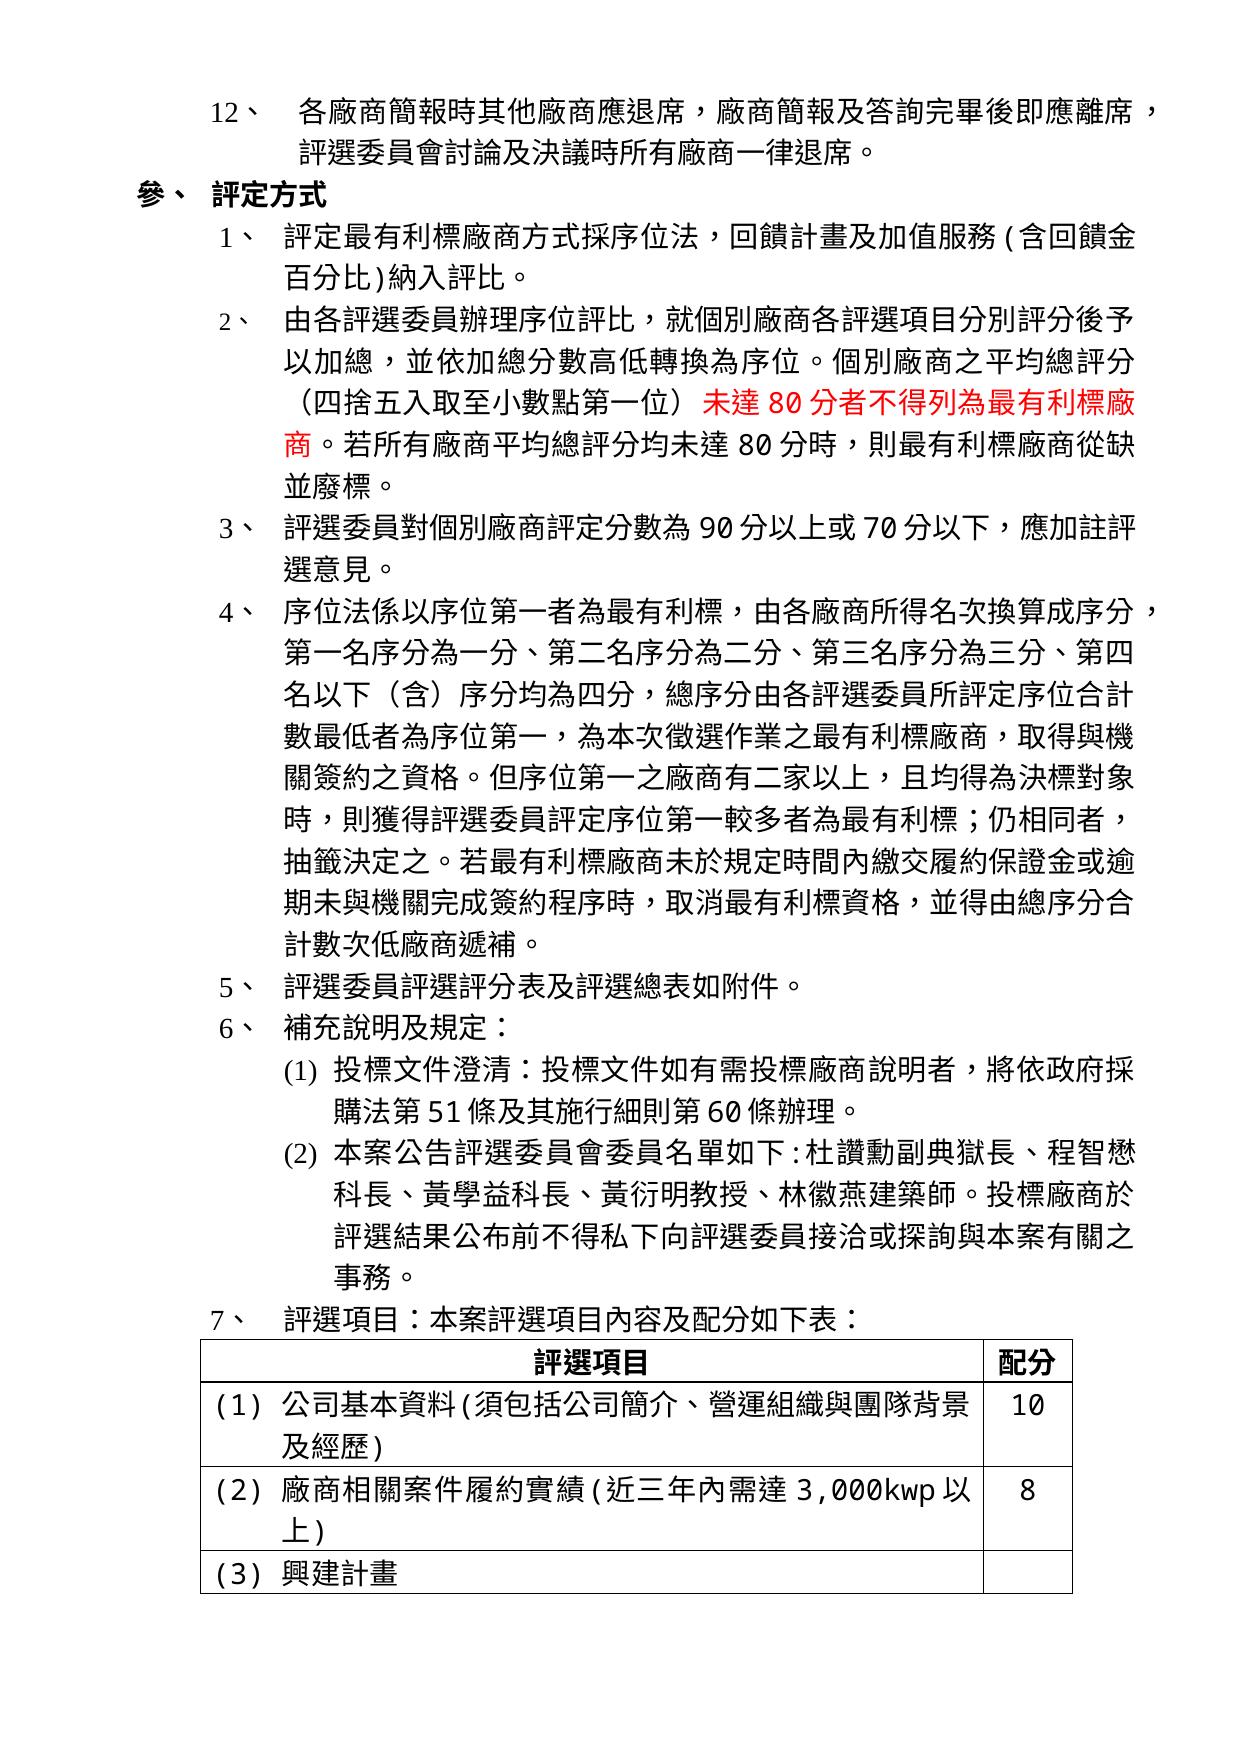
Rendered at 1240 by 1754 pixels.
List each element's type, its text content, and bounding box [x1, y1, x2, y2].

table_header 評選項目 [201, 1340, 983, 1381]
list 投標文件澄清：投標文件如有需投標廠商說明者，將依政府採購法第51條及其施行細則第60條辦理。 [283, 1047, 1137, 1130]
list 評選委員評選評分表及評選總表如附件。 [219, 964, 1137, 1005]
list 本案公告評選委員會委員名單如下:杜讚勳副典獄長、程智懋科長、黃學益科長、黃衍明教授、林徽燕建築師。投標廠商於評選結果公布前不得私下向評選委員接洽或探詢與本案有關之事務。 [283, 1130, 1137, 1297]
list 評定方式 [136, 172, 1137, 214]
list 各廠商簡報時其他廠商應退席，廠商簡報及答詢完畢後即應離席，評選委員會討論及決議時所有廠商一律退席。 [209, 89, 1137, 172]
table_cell 廠商相關案件履約實績(近三年內需達3,000kwp以上) [201, 1467, 983, 1550]
table_header 配分 [984, 1340, 1072, 1381]
table_cell 公司基本資料(須包括公司簡介、營運組織與團隊背景及經歷) [201, 1383, 983, 1466]
list 評選項目：本案評選項目內容及配分如下表： [209, 1297, 1137, 1339]
list 序位法係以序位第一者為最有利標，由各廠商所得名次換算成序分，第一名序分為一分、第二名序分為二分、第三名序分為三分、第四名以下（含）序分均為四分，總序分由各評選委員所評定序位合計數最低者為序位第一，為本次徵選作業之最有利標廠商，取得與機關簽約之資格。但序位第一之廠商有二家以上，且均得為決標對象時，則獲得評選委員評定序位第一較多者為最有利標；仍相同者，抽籤決定之。若最有利標廠商未於規定時間內繳交履約保證金或逾期未與機關完成簽約程序時，取消最有利標資格，並得由總序分合計數次低廠商遞補。 [219, 589, 1137, 964]
list 評定最有利標廠商方式採序位法，回饋計畫及加值服務(含回饋金百分比)納入評比。 [219, 214, 1137, 297]
table_cell 8 [984, 1467, 1072, 1550]
list 評選委員對個別廠商評定分數為90分以上或70分以下，應加註評選意見。 [219, 505, 1137, 589]
table_cell 興建計畫 [201, 1551, 983, 1593]
list 由各評選委員辦理序位評比，就個別廠商各評選項目分別評分後予以加總，並依加總分數高低轉換為序位。個別廠商之平均總評分（四捨五入取至小數點第一位）未達80分者不得列為最有利標廠商。若所有廠商平均總評分均未達80分時，則最有利標廠商從缺並廢標。 [219, 297, 1137, 505]
list 補充說明及規定： [219, 1005, 1137, 1047]
table_cell 10 [984, 1383, 1072, 1466]
table_cell [984, 1551, 1072, 1593]
